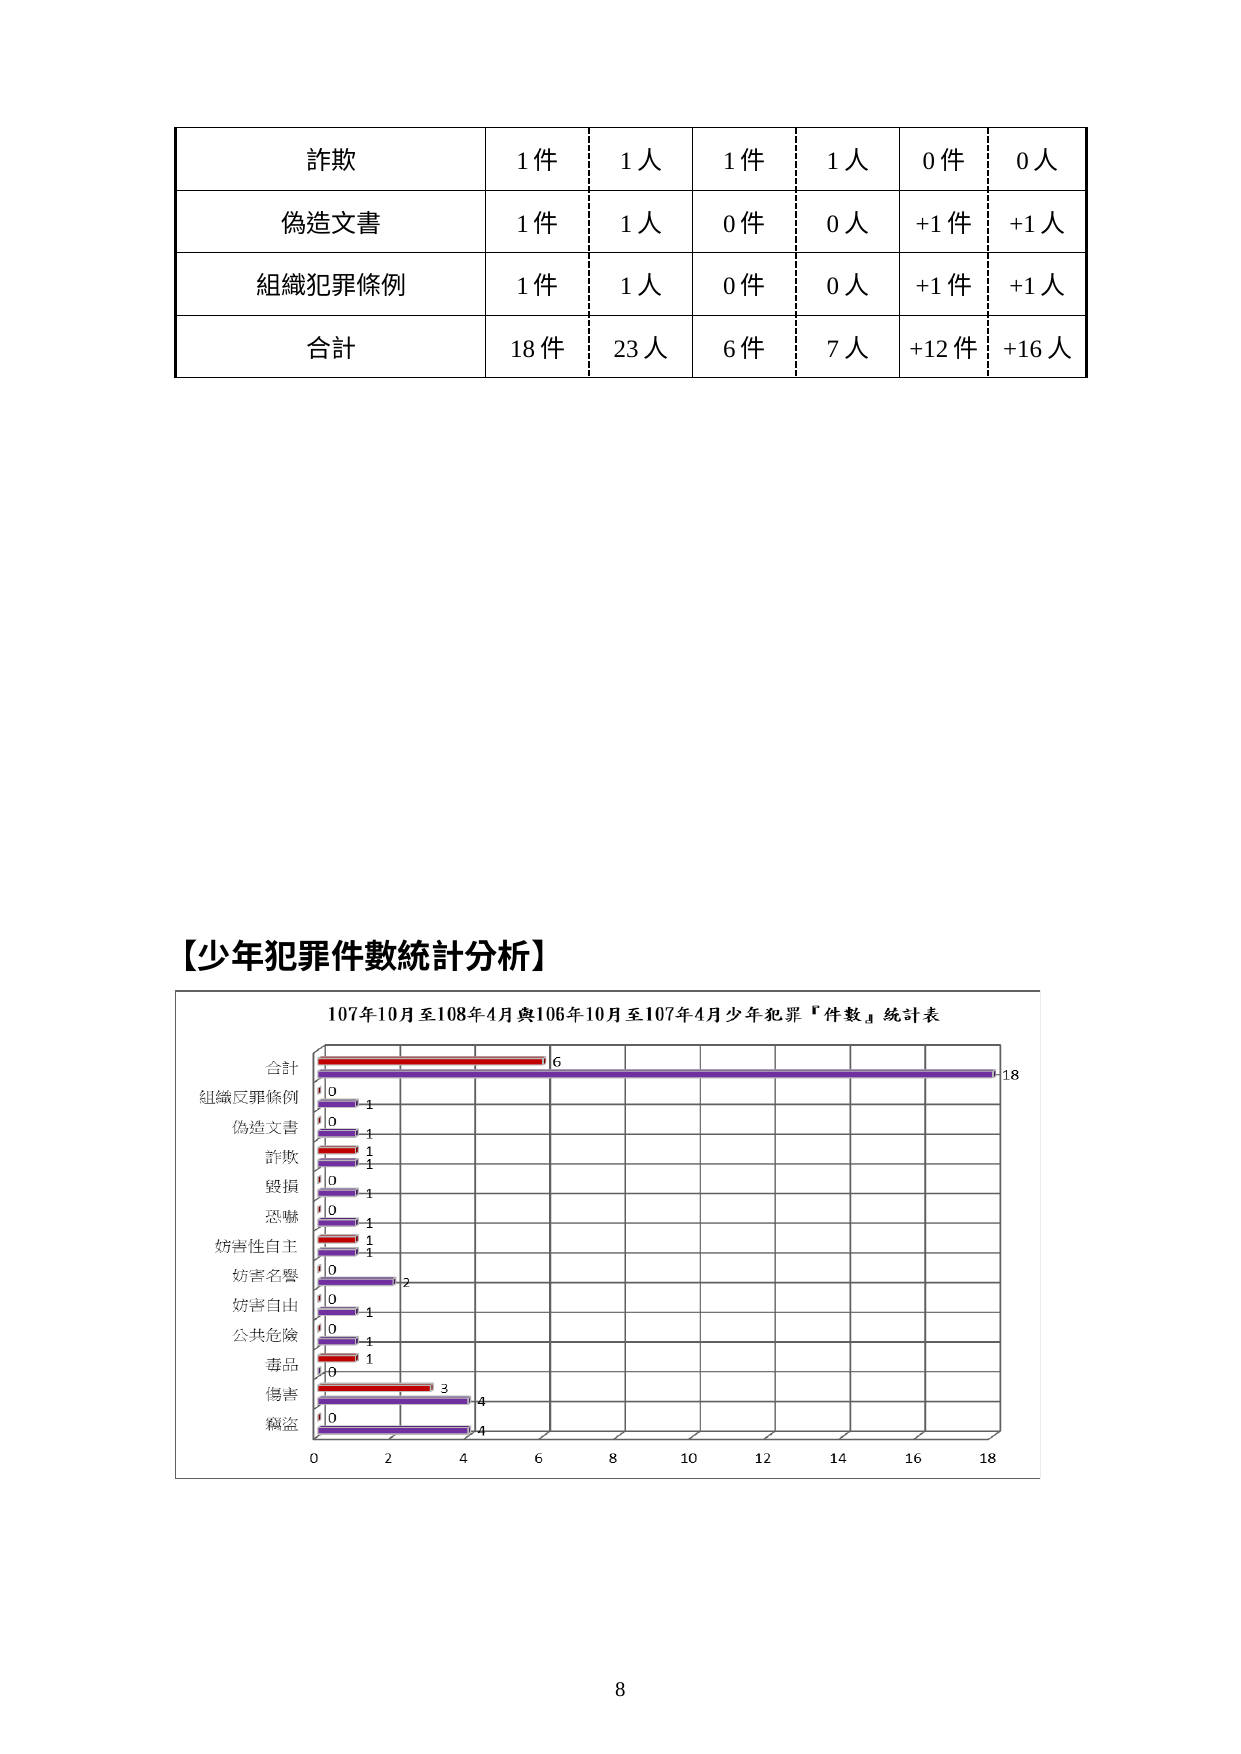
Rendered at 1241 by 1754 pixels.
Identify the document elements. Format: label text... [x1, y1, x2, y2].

table_cell +1件 [900, 253, 988, 314]
table_cell 0人 [796, 191, 899, 252]
table_cell 23人 [589, 316, 692, 377]
table_cell +1件 [900, 191, 988, 252]
table_cell 偽造文書 [177, 191, 485, 252]
table_cell 0人 [988, 128, 1085, 189]
table_cell 0人 [796, 253, 899, 314]
table_cell +1人 [988, 191, 1085, 252]
table_cell 1件 [486, 191, 589, 252]
table_cell 合計 [177, 316, 485, 377]
table_cell +1人 [988, 253, 1085, 314]
table_cell 0件 [900, 128, 988, 189]
table_cell 1件 [486, 128, 589, 189]
table_cell 7人 [796, 316, 899, 377]
table_cell 18件 [486, 316, 589, 377]
table_cell 0件 [693, 253, 796, 314]
table_cell 1人 [589, 253, 692, 314]
picture [175, 990, 1041, 1479]
table_cell +16人 [988, 316, 1085, 377]
table_cell 1件 [486, 253, 589, 314]
table_cell 1人 [796, 128, 899, 189]
table_cell 1人 [589, 191, 692, 252]
table_cell 0件 [693, 191, 796, 252]
table_cell 6件 [693, 316, 796, 377]
table_cell 1件 [693, 128, 796, 189]
table_cell 組織犯罪條例 [177, 253, 485, 314]
text 【少年犯罪件數統計分析】 [148, 928, 1092, 978]
table_cell 詐欺 [177, 128, 485, 189]
table_cell +12件 [900, 316, 988, 377]
table_cell 1人 [589, 128, 692, 189]
